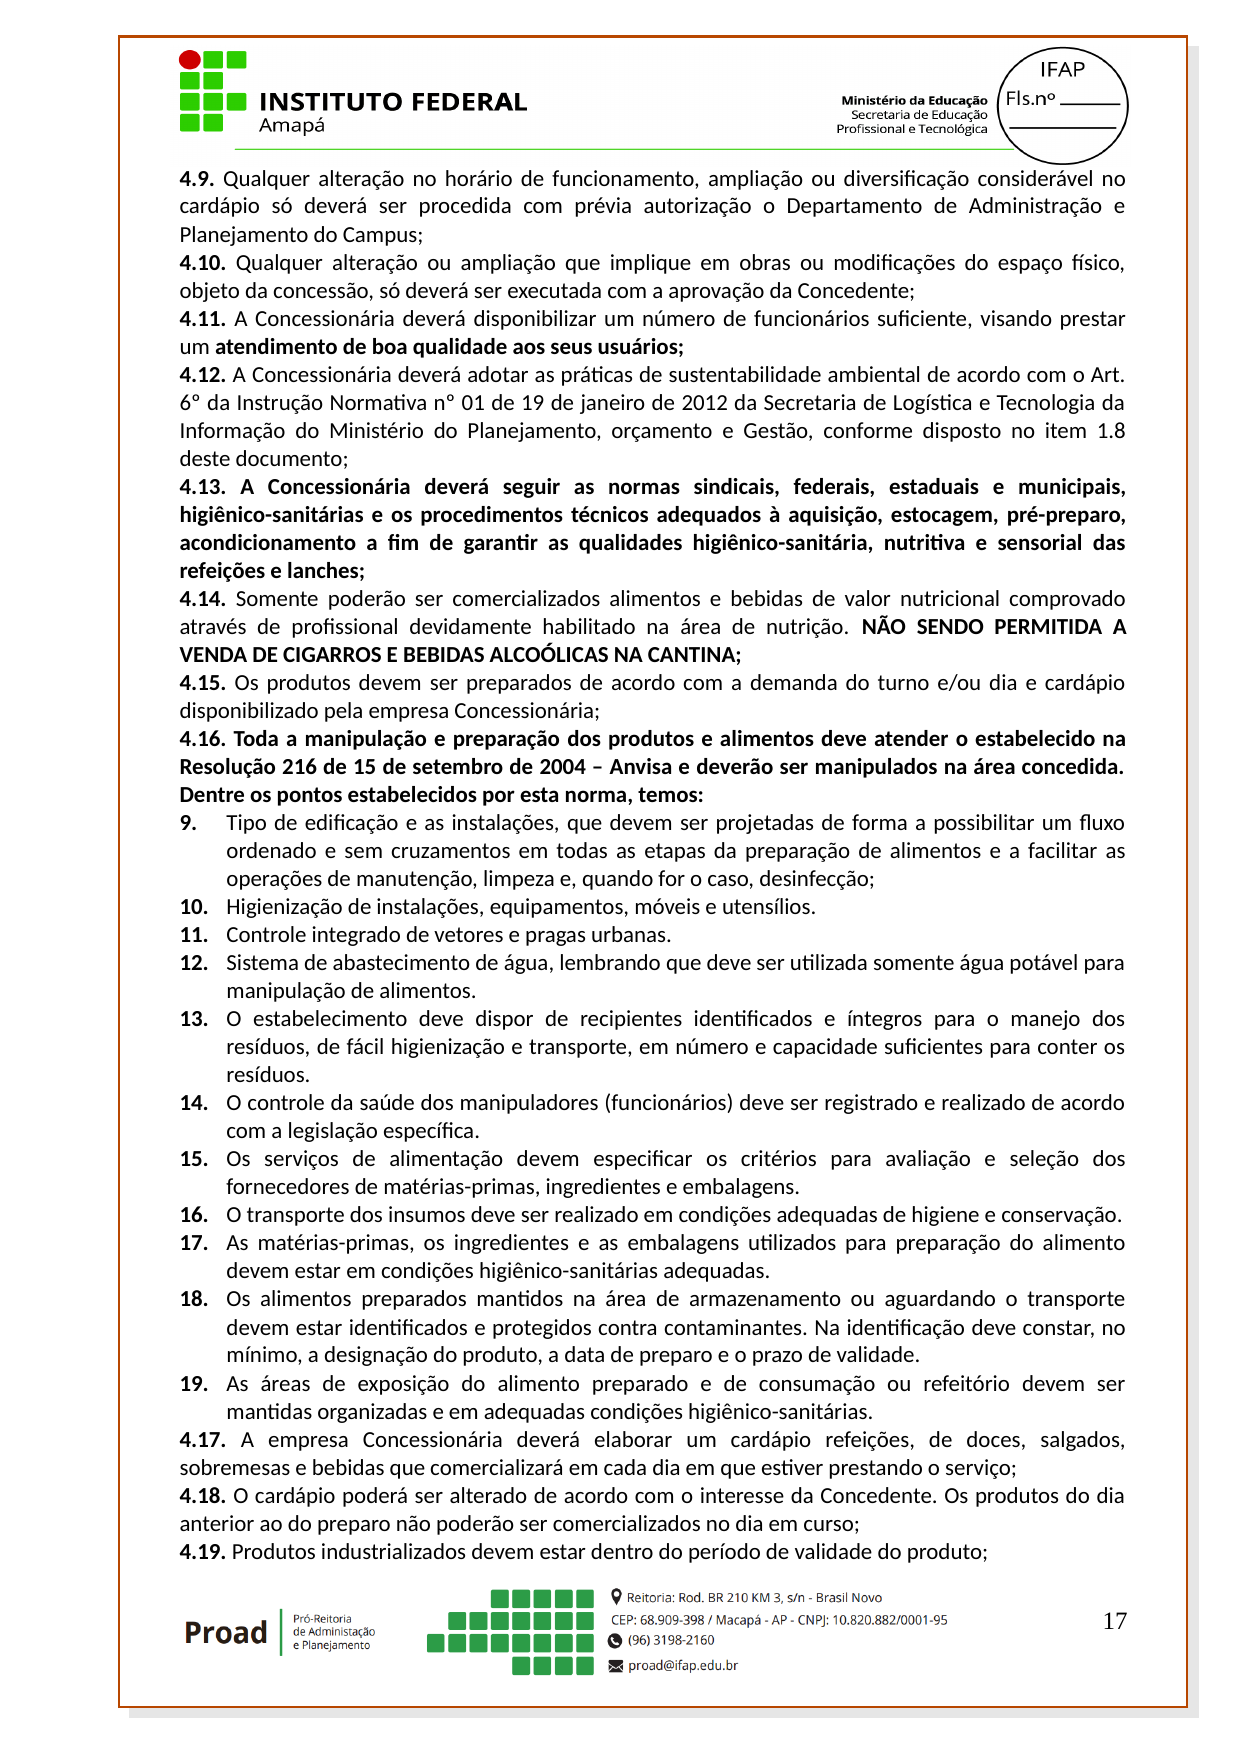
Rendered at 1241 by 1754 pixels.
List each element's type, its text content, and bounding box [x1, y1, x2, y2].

picture [169, 45, 1131, 167]
list Controle integrado de vetores e pragas urbanas. [179, 920, 1127, 948]
text 4.11. A Concessionária deverá disponibilizar um número de funcionários suficiente, visando prestar um atendimento de boa qualidade aos seus usuários; [179, 304, 1127, 360]
list O controle da saúde dos manipuladores (funcionários) deve ser registrado e realizado de acordo com a legislação específica. [179, 1088, 1127, 1144]
list Os alimentos preparados mantidos na área de armazenamento ou aguardando o transporte devem estar identificados e protegidos contra contaminantes. Na identificação deve constar, no mínimo, a designação do produto, a data de preparo e o prazo de validade. [179, 1284, 1127, 1369]
list Sistema de abastecimento de água, lembrando que deve ser utilizada somente água potável para manipulação de alimentos. [179, 948, 1127, 1004]
list Os serviços de alimentação devem especificar os critérios para avaliação e seleção dos fornecedores de matérias-primas, ingredientes e embalagens. [179, 1144, 1127, 1200]
list As matérias-primas, os ingredientes e as embalagens utilizados para preparação do alimento devem estar em condições higiênico-sanitárias adequadas. [179, 1228, 1127, 1284]
text 4.15. Os produtos devem ser preparados de acordo com a demanda do turno e/ou dia e cardápio disponibilizado pela empresa Concessionária; [179, 668, 1127, 724]
picture [181, 1579, 1059, 1681]
text 4.10. Qualquer alteração ou ampliação que implique em obras ou modificações do espaço físico, objeto da concessão, só deverá ser executada com a aprovação da Concedente; [179, 248, 1127, 304]
list O transporte dos insumos deve ser realizado em condições adequadas de higiene e conservação. [179, 1200, 1127, 1228]
list Tipo de edificação e as instalações, que devem ser projetadas de forma a possibilitar um fluxo ordenado e sem cruzamentos em todas as etapas da preparação de alimentos e a facilitar as operações de manutenção, limpeza e, quando for o caso, desinfecção; [179, 808, 1127, 892]
text 4.13. A Concessionária deverá seguir as normas sindicais, federais, estaduais e municipais, higiênico-sanitárias e os procedimentos técnicos adequados à aquisição, estocagem, pré-preparo, acondicionamento a fim de garantir as qualidades higiênico-sanitária, nutritiva e sensorial das refeições e lanches; [179, 472, 1127, 584]
text 4.18. O cardápio poderá ser alterado de acordo com o interesse da Concedente. Os produtos do dia anterior ao do preparo não poderão ser comercializados no dia em curso; [179, 1481, 1127, 1537]
text 4.12. A Concessionária deverá adotar as práticas de sustentabilidade ambiental de acordo com o Art. 6º da Instrução Normativa nº 01 de 19 de janeiro de 2012 da Secretaria de Logística e Tecnologia da Informação do Ministério do Planejamento, orçamento e Gestão, conforme disposto no item 1.8 deste documento; [179, 360, 1127, 472]
text 4.14. Somente poderão ser comercializados alimentos e bebidas de valor nutricional comprovado através de profissional devidamente habilitado na área de nutrição. NÃO SENDO PERMITIDA A VENDA DE CIGARROS E BEBIDAS ALCOÓLICAS NA CANTINA; [179, 584, 1127, 668]
list As áreas de exposição do alimento preparado e de consumação ou refeitório devem ser mantidas organizadas e em adequadas condições higiênico-sanitárias. [179, 1369, 1127, 1425]
text 4.16. Toda a manipulação e preparação dos produtos e alimentos deve atender o estabelecido na Resolução 216 de 15 de setembro de 2004 – Anvisa e deverão ser manipulados na área concedida. Dentre os pontos estabelecidos por esta norma, temos: [179, 724, 1127, 808]
text 4.9. Qualquer alteração no horário de funcionamento, ampliação ou diversificação considerável no cardápio só deverá ser procedida com prévia autorização o Departamento de Administração e Planejamento do Campus; [179, 167, 1127, 248]
list O estabelecimento deve dispor de recipientes identificados e íntegros para o manejo dos resíduos, de fácil higienização e transporte, em número e capacidade suficientes para conter os resíduos. [179, 1004, 1127, 1088]
text 4.19. Produtos industrializados devem estar dentro do período de validade do produto; [179, 1537, 1127, 1565]
list Higienização de instalações, equipamentos, móveis e utensílios. [179, 892, 1127, 920]
text 4.17. A empresa Concessionária deverá elaborar um cardápio refeições, de doces, salgados, sobremesas e bebidas que comercializará em cada dia em que estiver prestando o serviço; [179, 1425, 1127, 1481]
